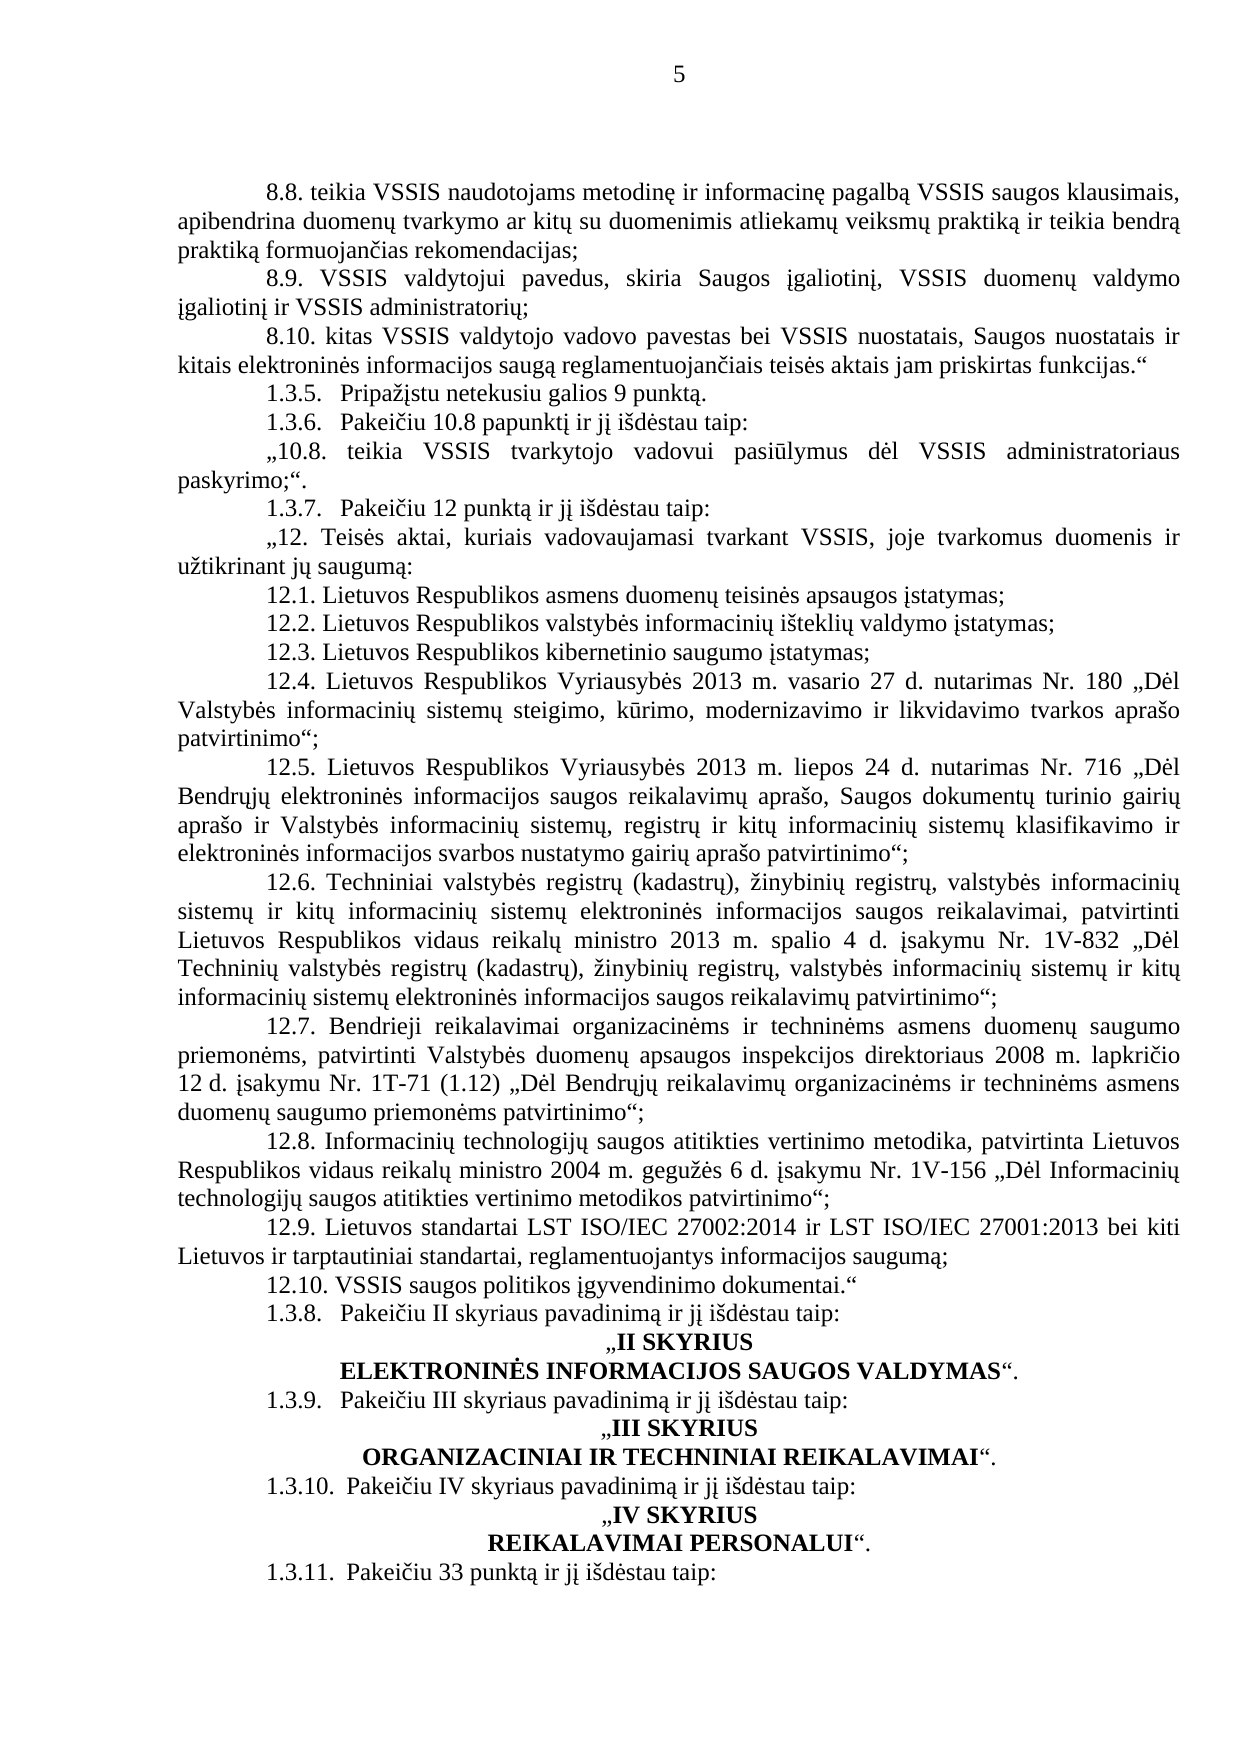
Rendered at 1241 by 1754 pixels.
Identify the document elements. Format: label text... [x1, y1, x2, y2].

text 12.6. Techniniai valstybės registrų (kadastrų), žinybinių registrų, valstybės informacinių sistemų ir kitų informacinių sistemų elektroninės informacijos saugos reikalavimai, patvirtinti Lietuvos Respublikos vidaus reikalų ministro 2013 m. spalio 4 d. įsakymu Nr. 1V-832 „Dėl Techninių valstybės registrų (kadastrų), žinybinių registrų, valstybės informacinių sistemų ir kitų informacinių sistemų elektroninės informacijos saugos reikalavimų patvirtinimo“; [177, 867, 1181, 1011]
text „12. Teisės aktai, kuriais vadovaujamasi tvarkant VSSIS, joje tvarkomus duomenis ir užtikrinant jų saugumą: [177, 522, 1181, 580]
text „IV SKYRIUS [177, 1500, 1181, 1528]
text ELEKTRONINĖS INFORMACIJOS SAUGOS VALDYMAS“. [177, 1356, 1181, 1385]
text 12.10. VSSIS saugos politikos įgyvendinimo dokumentai.“ [177, 1270, 1181, 1298]
text 8.10. kitas VSSIS valdytojo vadovo pavestas bei VSSIS nuostatais, Saugos nuostatais ir kitais elektroninės informacijos saugą reglamentuojančiais teisės aktais jam priskirtas funkcijas.“ [177, 321, 1181, 378]
text 1.3.6. Pakeičiu 10.8 papunktį ir jį išdėstau taip: [177, 407, 1181, 436]
text 12.5. Lietuvos Respublikos Vyriausybės 2013 m. liepos 24 d. nutarimas Nr. 716 „Dėl Bendrųjų elektroninės informacijos saugos reikalavimų aprašo, Saugos dokumentų turinio gairių aprašo ir Valstybės informacinių sistemų, registrų ir kitų informacinių sistemų klasifikavimo ir elektroninės informacijos svarbos nustatymo gairių aprašo patvirtinimo“; [177, 752, 1181, 867]
text 1.3.10. Pakeičiu IV skyriaus pavadinimą ir jį išdėstau taip: [266, 1471, 1181, 1500]
text 12.7. Bendrieji reikalavimai organizacinėms ir techninėms asmens duomenų saugumo priemonėms, patvirtinti Valstybės duomenų apsaugos inspekcijos direktoriaus 2008 m. lapkričio 12 d. įsakymu Nr. 1T-71 (1.12) „Dėl Bendrųjų reikalavimų organizacinėms ir techninėms asmens duomenų saugumo priemonėms patvirtinimo“; [177, 1011, 1181, 1126]
text 8.9. VSSIS valdytojui pavedus, skiria Saugos įgaliotinį, VSSIS duomenų valdymo įgaliotinį ir VSSIS administratorių; [177, 263, 1181, 321]
text 12.1. Lietuvos Respublikos asmens duomenų teisinės apsaugos įstatymas; [177, 580, 1181, 608]
text 1.3.7. Pakeičiu 12 punktą ir jį išdėstau taip: [266, 493, 1181, 522]
text „10.8. teikia VSSIS tvarkytojo vadovui pasiūlymus dėl VSSIS administratoriaus paskyrimo;“. [177, 436, 1181, 493]
text 1.3.11. Pakeičiu 33 punktą ir jį išdėstau taip: [266, 1557, 1181, 1586]
text „II SKYRIUS [177, 1327, 1181, 1356]
text 12.3. Lietuvos Respublikos kibernetinio saugumo įstatymas; [177, 637, 1181, 666]
text 1.3.8. Pakeičiu II skyriaus pavadinimą ir jį išdėstau taip: [177, 1298, 1181, 1327]
text 12.9. Lietuvos standartai LST ISO/IEC 27002:2014 ir LST ISO/IEC 27001:2013 bei kiti Lietuvos ir tarptautiniai standartai, reglamentuojantys informacijos saugumą; [177, 1212, 1181, 1270]
text 1.3.9. Pakeičiu III skyriaus pavadinimą ir jį išdėstau taip: [266, 1385, 1181, 1413]
text 1.3.5. Pripažįstu netekusiu galios 9 punktą. [177, 378, 1181, 407]
text REIKALAVIMAI PERSONALUI“. [177, 1528, 1181, 1557]
text „III SKYRIUS [177, 1413, 1181, 1442]
text 12.2. Lietuvos Respublikos valstybės informacinių išteklių valdymo įstatymas; [177, 608, 1181, 637]
text 12.4. Lietuvos Respublikos Vyriausybės 2013 m. vasario 27 d. nutarimas Nr. 180 „Dėl Valstybės informacinių sistemų steigimo, kūrimo, modernizavimo ir likvidavimo tvarkos aprašo patvirtinimo“; [177, 666, 1181, 752]
text 12.8. Informacinių technologijų saugos atitikties vertinimo metodika, patvirtinta Lietuvos Respublikos vidaus reikalų ministro 2004 m. gegužės 6 d. įsakymu Nr. 1V-156 „Dėl Informacinių technologijų saugos atitikties vertinimo metodikos patvirtinimo“; [177, 1126, 1181, 1212]
text 8.8. teikia VSSIS naudotojams metodinę ir informacinę pagalbą VSSIS saugos klausimais, apibendrina duomenų tvarkymo ar kitų su duomenimis atliekamų veiksmų praktiką ir teikia bendrą praktiką formuojančias rekomendacijas; [177, 177, 1181, 263]
text ORGANIZACINIAI IR TECHNINIAI REIKALAVIMAI“. [177, 1442, 1181, 1471]
